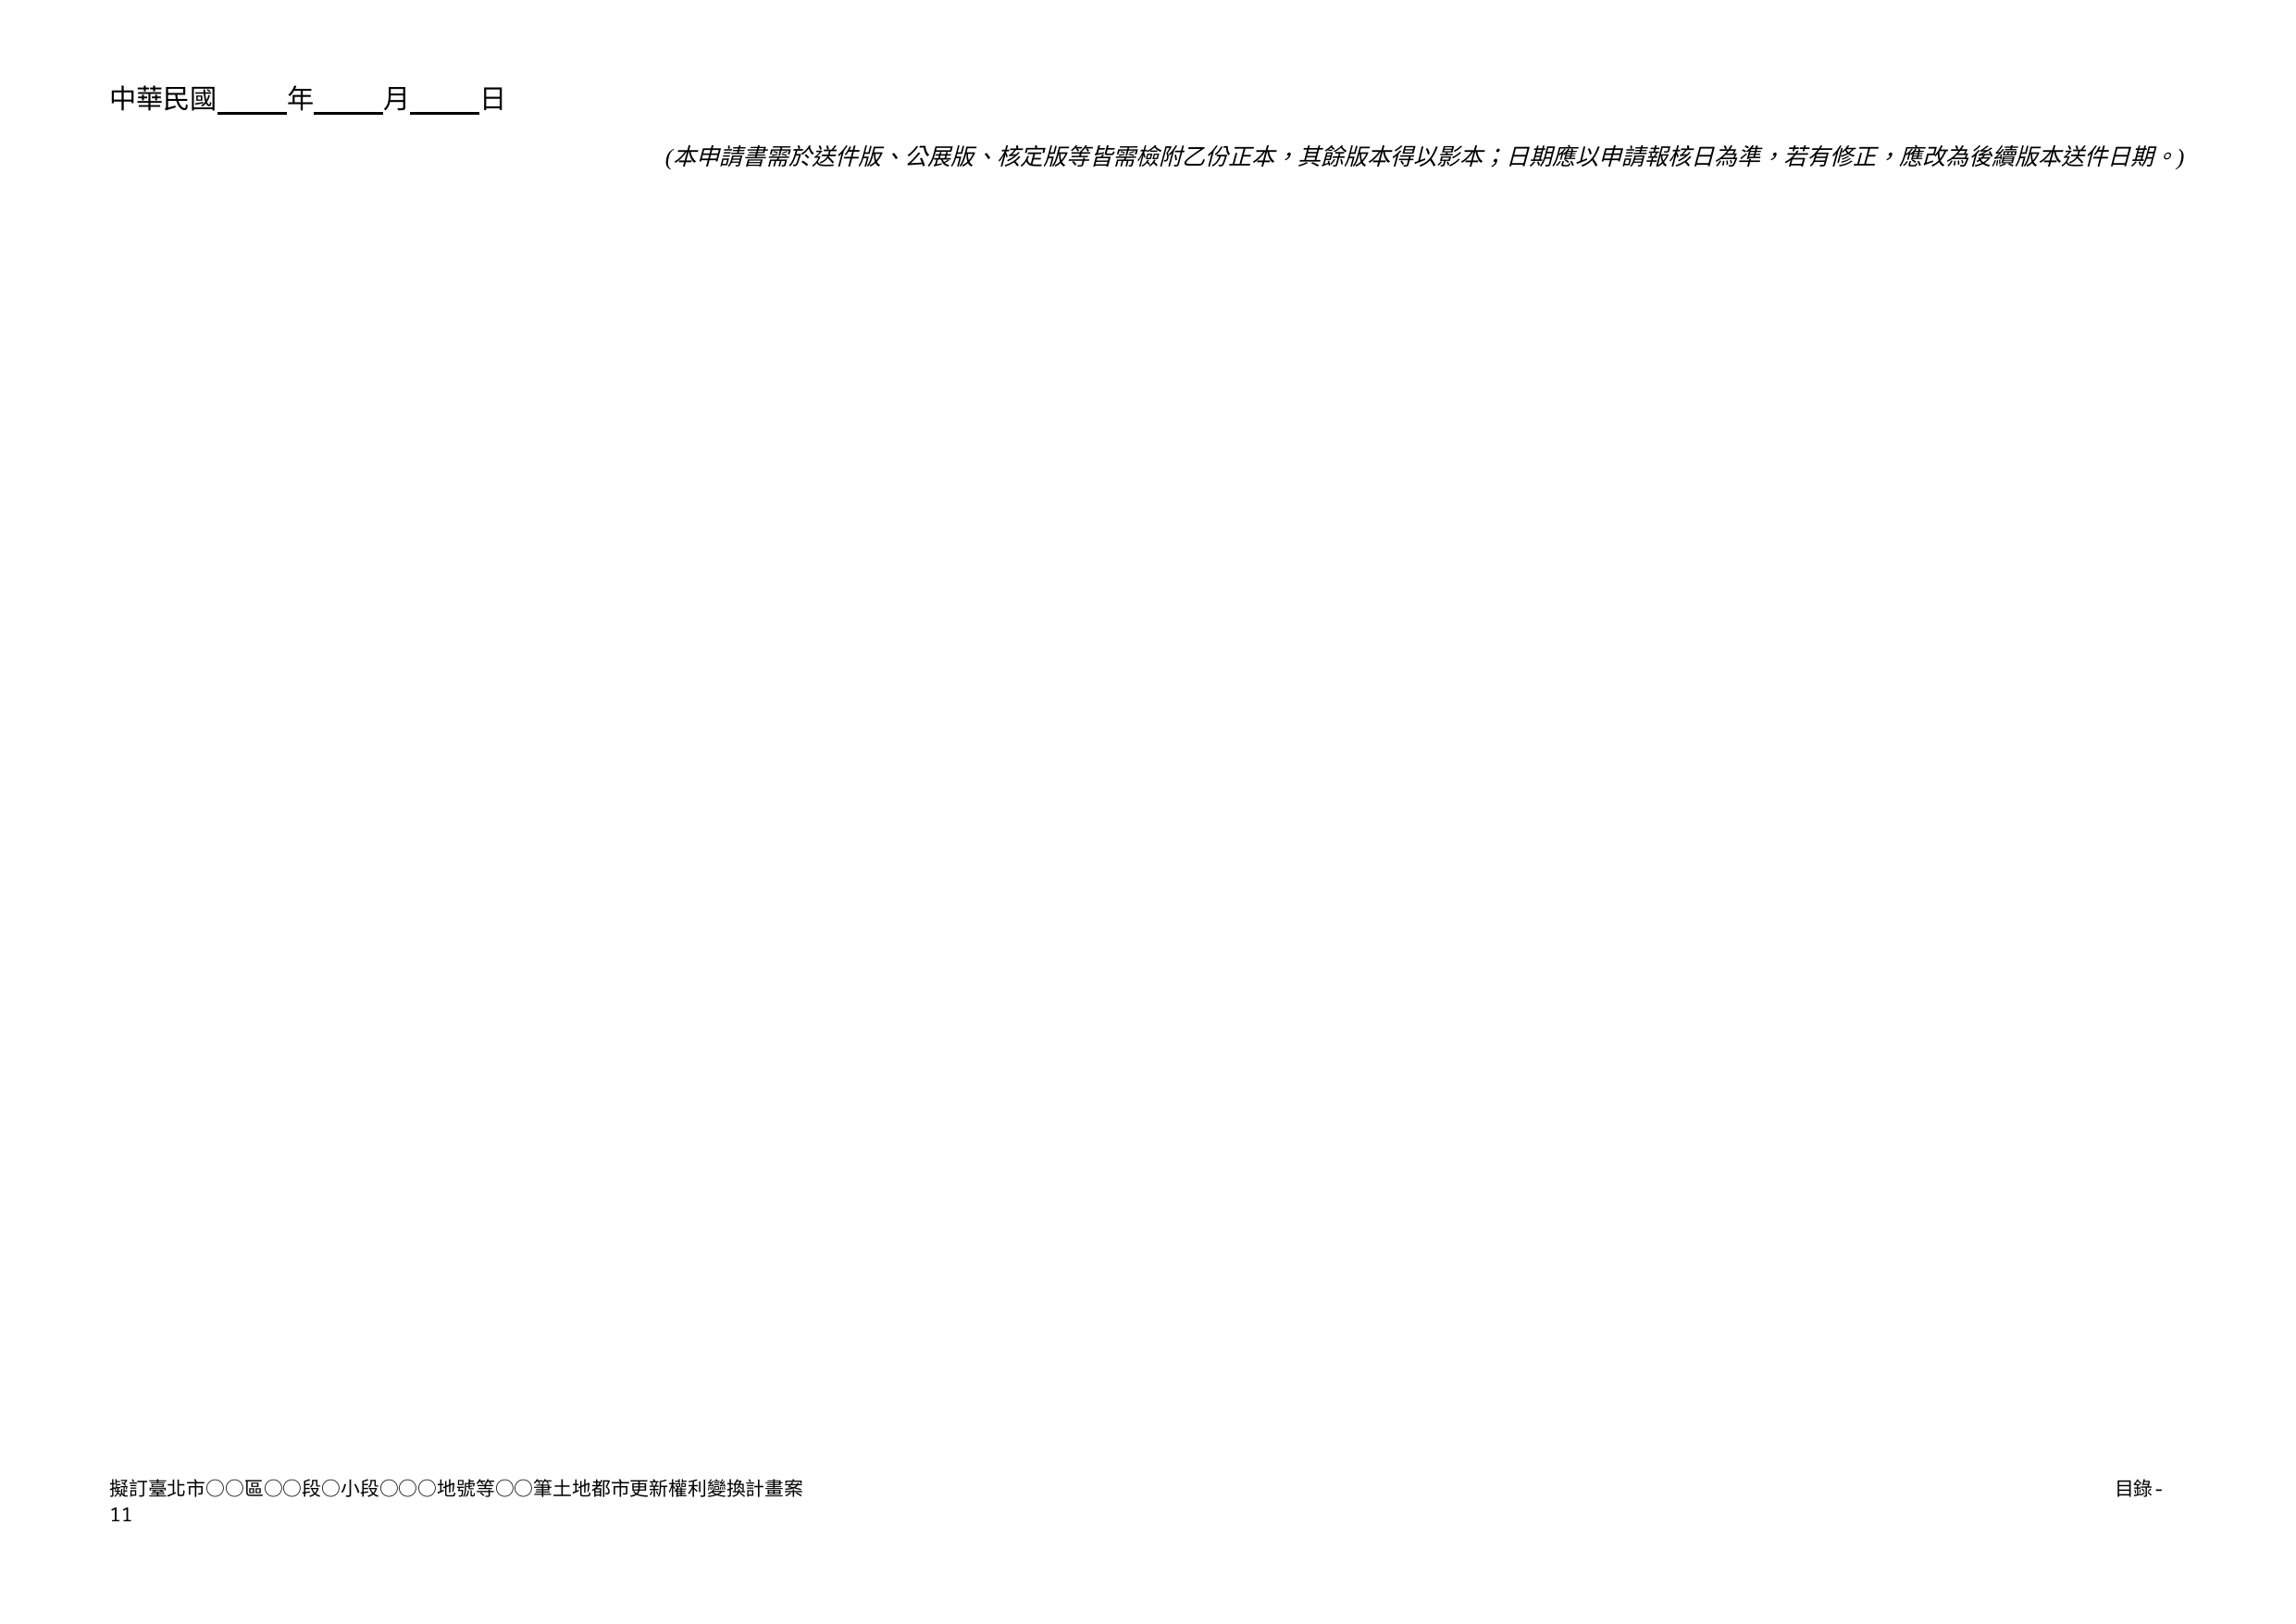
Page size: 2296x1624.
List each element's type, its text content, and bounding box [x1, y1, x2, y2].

text (本申請書需於送件版、公展版、核定版等皆需檢附乙份正本，其餘版本得以影本；日期應以申請報核日為準，若有修正，應改為後續版本送件日期。) [109, 138, 2186, 171]
text 中華民國 年 月 日 [109, 55, 2186, 121]
